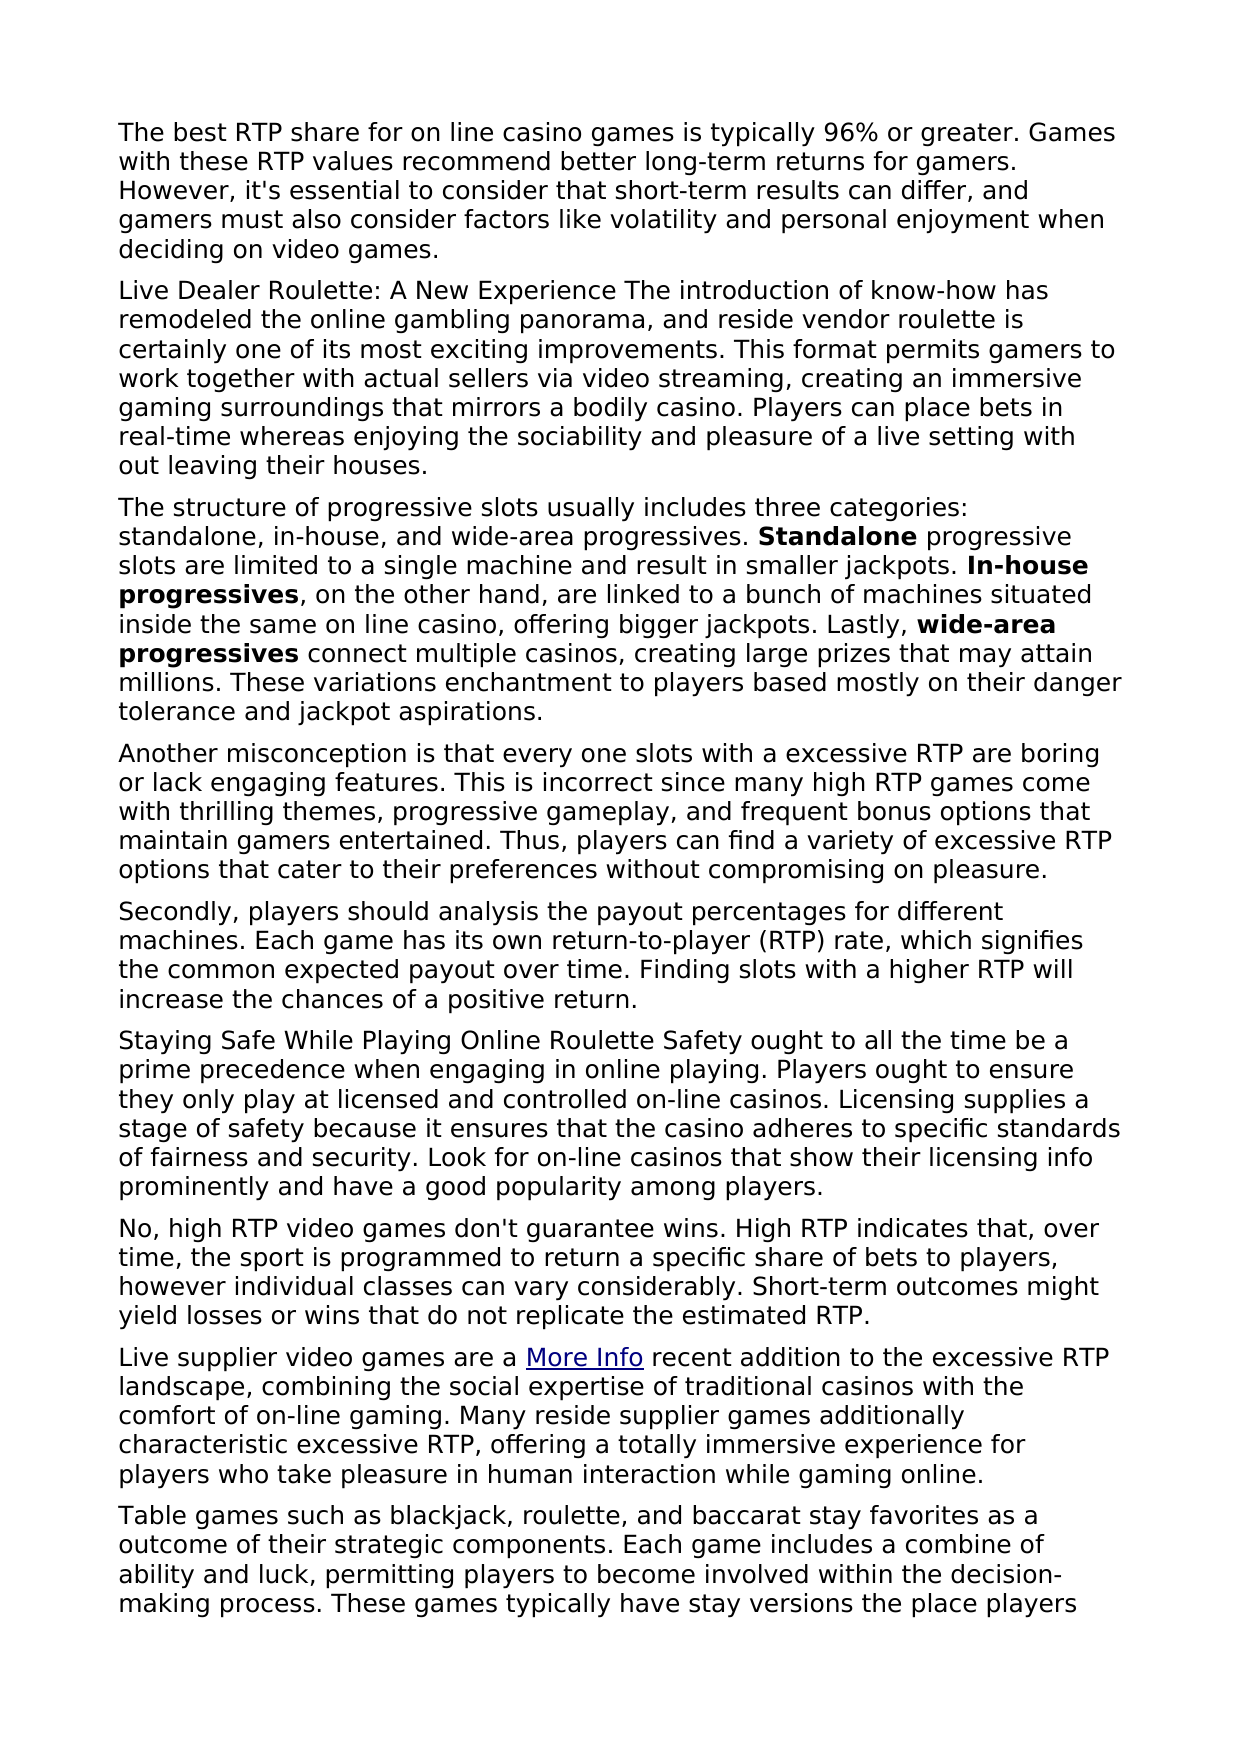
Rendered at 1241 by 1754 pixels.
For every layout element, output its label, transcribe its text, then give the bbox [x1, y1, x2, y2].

text The best RTP share for on line casino games is typically 96% or greater. Games with these RTP values recommend better long-term returns for gamers. However, it's essential to consider that short-term results can differ, and gamers must also consider factors like volatility and personal enjoyment when deciding on video games. [118, 118, 1122, 264]
text Live supplier video games are a More Info recent addition to the excessive RTP landscape, combining the social expertise of traditional casinos with the comfort of on-line gaming. Many reside supplier games additionally characteristic excessive RTP, offering a totally immersive experience for players who take pleasure in human interaction while gaming online. [118, 1343, 1122, 1489]
text Live Dealer Roulette: A New Experience The introduction of know-how has remodeled the online gambling panorama, and reside vendor roulette is certainly one of its most exciting improvements. This format permits gamers to work together with actual sellers via video streaming, creating an immersive gaming surroundings that mirrors a bodily casino. Players can place bets in real-time whereas enjoying the sociability and pleasure of a live setting with out leaving their houses. [118, 276, 1122, 481]
text Table games such as blackjack, roulette, and baccarat stay favorites as a outcome of their strategic components. Each game includes a combine of ability and luck, permitting players to become involved within the decision-making process. These games typically have stay versions the place players [118, 1501, 1122, 1618]
text No, high RTP video games don't guarantee wins. High RTP indicates that, over time, the sport is programmed to return a specific share of bets to players, however individual classes can vary considerably. Short-term outcomes might yield losses or wins that do not replicate the estimated RTP. [118, 1214, 1122, 1331]
text Secondly, players should analysis the payout percentages for different machines. Each game has its own return-to-player (RTP) rate, which signifies the common expected payout over time. Finding slots with a higher RTP will increase the chances of a positive return. [118, 897, 1122, 1014]
text Another misconception is that every one slots with a excessive RTP are boring or lack engaging features. This is incorrect since many high RTP games come with thrilling themes, progressive gameplay, and frequent bonus options that maintain gamers entertained. Thus, players can find a variety of excessive RTP options that cater to their preferences without compromising on pleasure. [118, 739, 1122, 885]
text Staying Safe While Playing Online Roulette Safety ought to all the time be a prime precedence when engaging in online playing. Players ought to ensure they only play at licensed and controlled on-line casinos. Licensing supplies a stage of safety because it ensures that the casino adheres to specific standards of fairness and security. Look for on-line casinos that show their licensing info prominently and have a good popularity among players. [118, 1026, 1122, 1201]
text The structure of progressive slots usually includes three categories: standalone, in-house, and wide-area progressives. Standalone progressive slots are limited to a single machine and result in smaller jackpots. In-house progressives, on the other hand, are linked to a bunch of machines situated inside the same on line casino, offering bigger jackpots. Lastly, wide-area progressives connect multiple casinos, creating large prizes that may attain millions. These variations enchantment to players based mostly on their danger tolerance and jackpot aspirations. [118, 493, 1122, 726]
